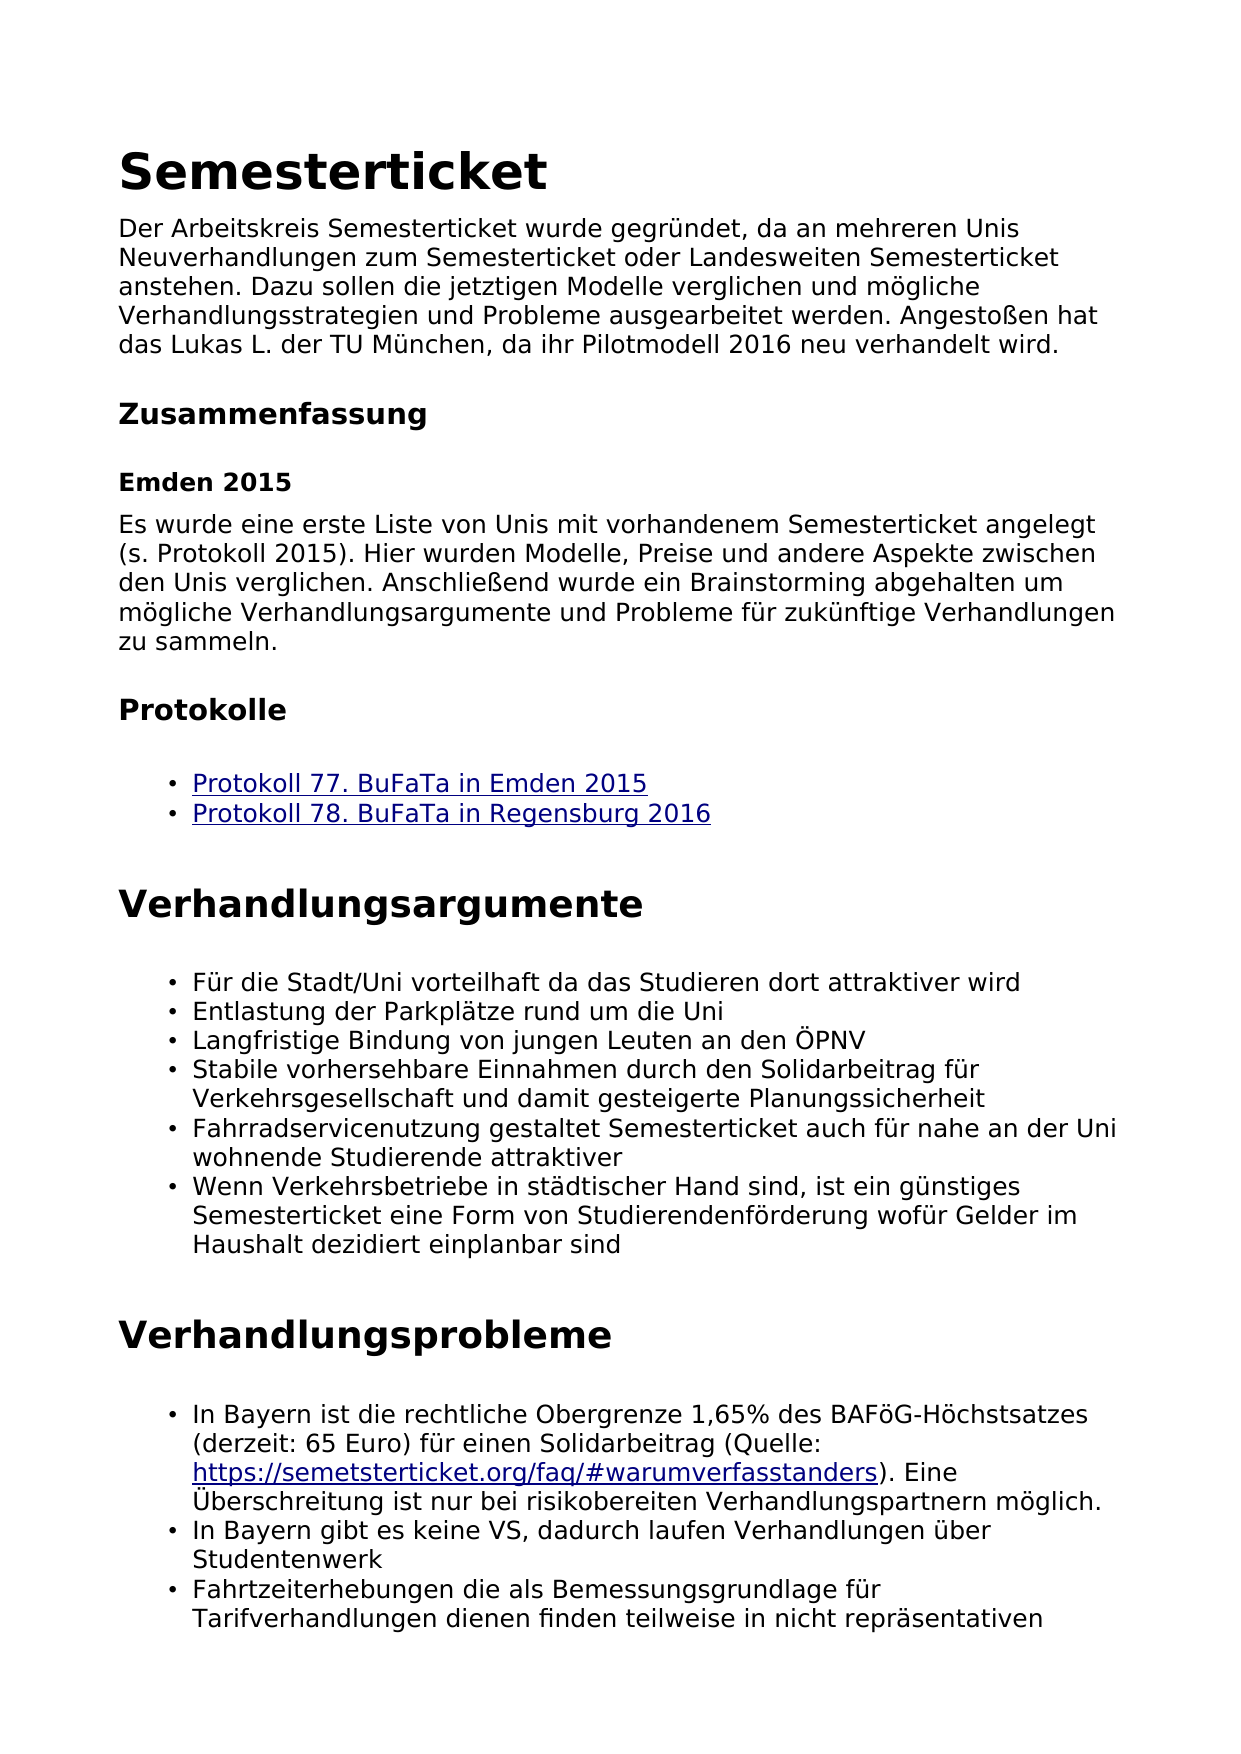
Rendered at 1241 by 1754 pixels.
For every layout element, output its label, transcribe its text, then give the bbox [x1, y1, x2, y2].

list Entlastung der Parkplätze rund um die Uni [177, 997, 1122, 1026]
subtitle Semesterticket [118, 143, 1122, 201]
list Langfristige Bindung von jungen Leuten an den ÖPNV [177, 1026, 1122, 1056]
text Der Arbeitskreis Semesterticket wurde gegründet, da an mehreren Unis Neuverhandlungen zum Semesterticket oder Landesweiten Semesterticket anstehen. Dazu sollen die jetztigen Modelle verglichen und mögliche Verhandlungsstrategien und Probleme ausgearbeitet werden. Angestoßen hat das Lukas L. der TU München, da ihr Pilotmodell 2016 neu verhandelt wird. [118, 214, 1122, 360]
list Wenn Verkehrsbetriebe in städtischer Hand sind, ist ein günstiges Semesterticket eine Form von Studierendenförderung wofür Gelder im Haushalt dezidiert einplanbar sind [177, 1172, 1122, 1260]
text Es wurde eine erste Liste von Unis mit vorhandenem Semesterticket angelegt (s. Protokoll 2015). Hier wurden Modelle, Preise und andere Aspekte zwischen den Unis verglichen. Anschließend wurde ein Brainstorming abgehalten um mögliche Verhandlungsargumente und Probleme für zukünftige Verhandlungen zu sammeln. [118, 510, 1122, 656]
subtitle Zusammenfassung [118, 397, 1122, 431]
subtitle Protokolle [118, 694, 1122, 728]
list Fahrtzeiterhebungen die als Bemessungsgrundlage für Tarifverhandlungen dienen finden teilweise in nicht repräsentativen [177, 1575, 1122, 1633]
list Protokoll 77. BuFaTa in Emden 2015 [177, 769, 1122, 799]
list Protokoll 78. BuFaTa in Regensburg 2016 [177, 799, 1122, 828]
list Fahrradservicenutzung gestaltet Semesterticket auch für nahe an der Uni wohnende Studierende attraktiver [177, 1114, 1122, 1172]
list Stabile vorhersehbare Einnahmen durch den Solidarbeitrag für Verkehrsgesellschaft und damit gesteigerte Planungssicherheit [177, 1056, 1122, 1114]
subtitle Emden 2015 [118, 469, 1122, 498]
list In Bayern gibt es keine VS, dadurch laufen Verhandlungen über Studentenwerk [177, 1516, 1122, 1575]
list In Bayern ist die rechtliche Obergrenze 1,65% des BAFöG-Höchstsatzes (derzeit: 65 Euro) für einen Solidarbeitrag (Quelle: https://semetsterticket.org/faq/#warumverfasstanders). Eine Überschreitung ist nur bei risikobereiten Verhandlungspartnern möglich. [177, 1400, 1122, 1516]
list Für die Stadt/Uni vorteilhaft da das Studieren dort attraktiver wird [177, 968, 1122, 997]
subtitle Verhandlungsargumente [118, 882, 1122, 926]
subtitle Verhandlungsprobleme [118, 1314, 1122, 1358]
